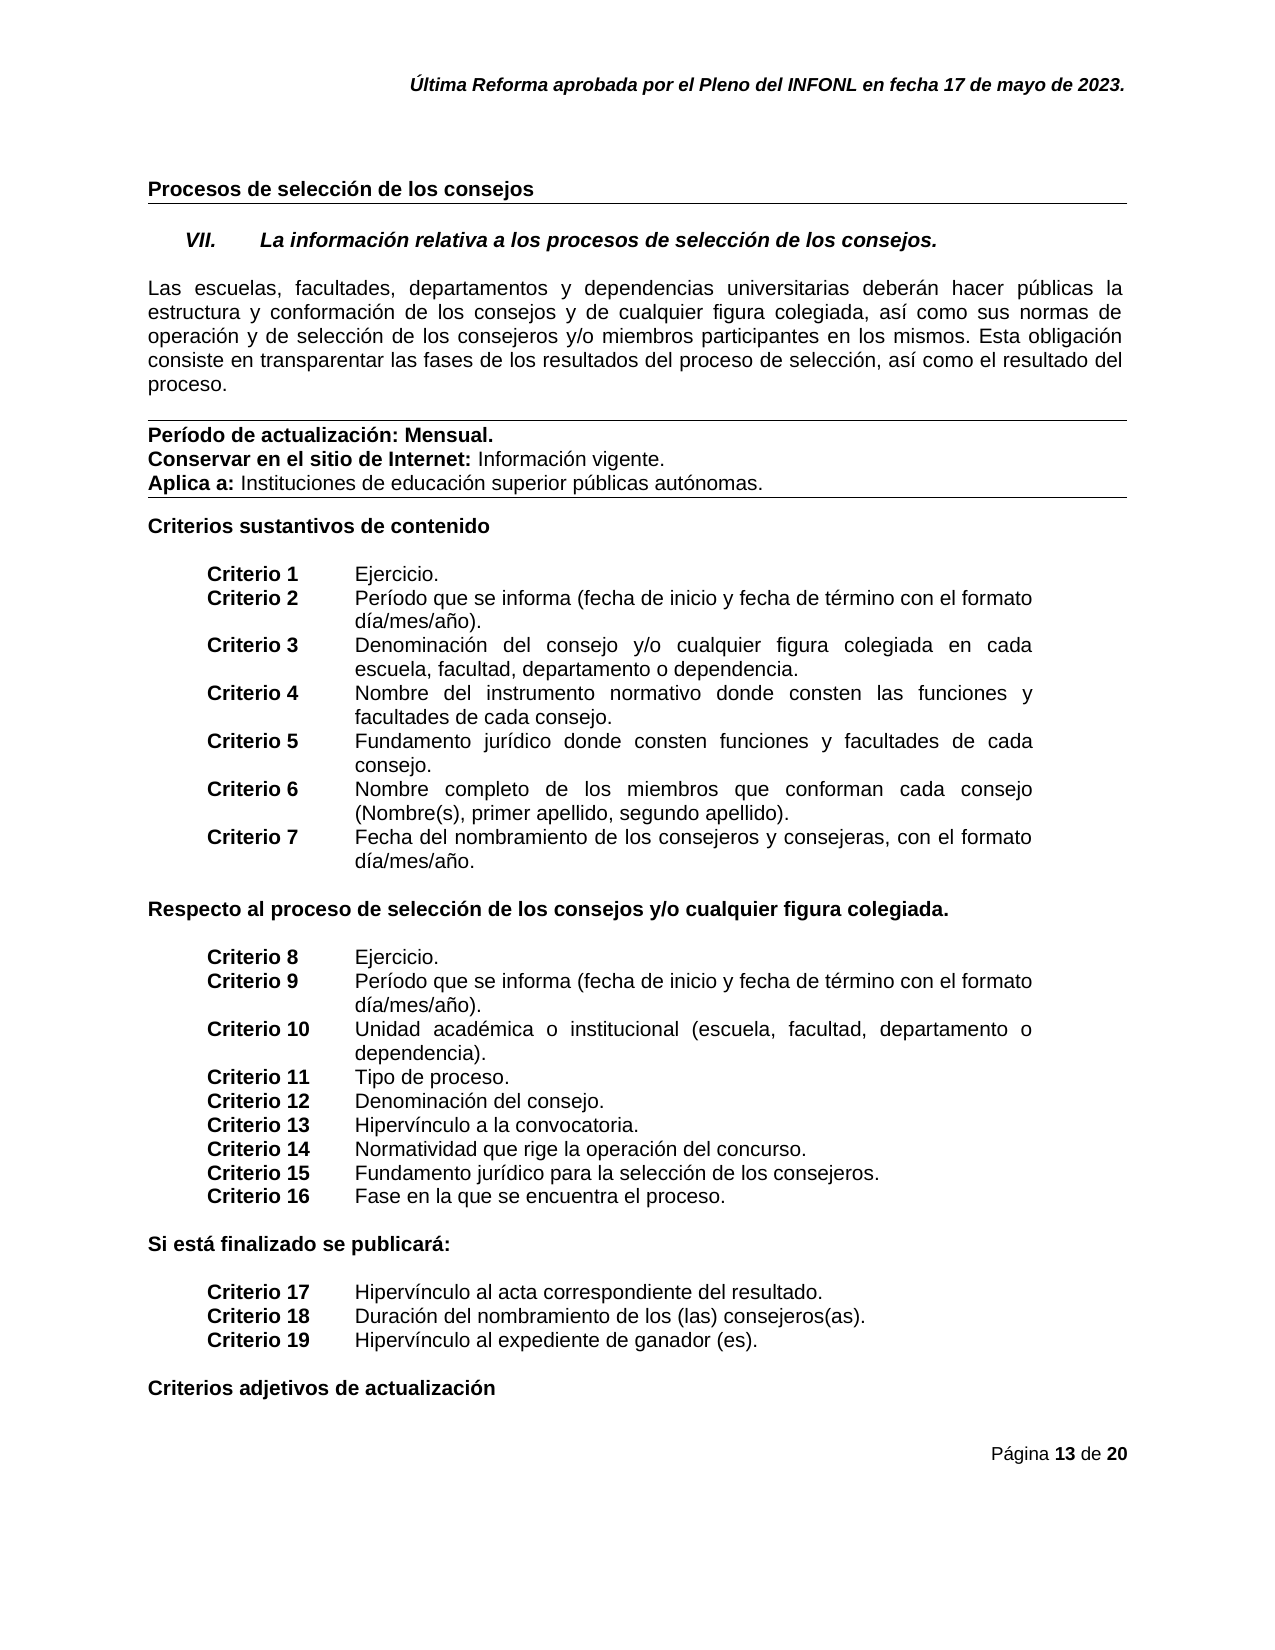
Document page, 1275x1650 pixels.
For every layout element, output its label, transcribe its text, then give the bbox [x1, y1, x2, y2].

text Criterio 16 Fase en la que se encuentra el proceso. [207, 1184, 1033, 1208]
text Procesos de selección de los consejos [148, 177, 1127, 203]
text Conservar en el sitio de Internet: Información vigente. [148, 447, 1127, 468]
text Criterio 19 Hipervínculo al expediente de ganador (es). [207, 1328, 1033, 1352]
text Criterio 7 Fecha del nombramiento de los consejeros y consejeras, con el formato día/mes/año. [207, 825, 1033, 873]
text Criterio 3 Denominación del consejo y/o cualquier figura colegiada en cada escuela, facultad, departamento o dependencia. [207, 633, 1033, 681]
text Criterio 15 Fundamento jurídico para la selección de los consejeros. [207, 1160, 1033, 1184]
text Criterio 2 Período que se informa (fecha de inicio y fecha de término con el formato día/mes/año). [207, 585, 1033, 633]
text Criterio 17 Hipervínculo al acta correspondiente del resultado. [207, 1280, 1033, 1304]
text Criterio 18 Duración del nombramiento de los (las) consejeros(as). [207, 1304, 1033, 1328]
text Criterio 4 Nombre del instrumento normativo donde consten las funciones y facultades de cada consejo. [207, 681, 1033, 729]
text Criterio 9 Período que se informa (fecha de inicio y fecha de término con el formato día/mes/año). [207, 969, 1033, 1017]
text Criterio 8 Ejercicio. [207, 945, 1033, 969]
text Criterio 6 Nombre completo de los miembros que conforman cada consejo (Nombre(s), primer apellido, segundo apellido). [207, 777, 1033, 825]
text Si está finalizado se publicará: [148, 1232, 1033, 1256]
text Criterio 14 Normatividad que rige la operación del concurso. [207, 1136, 1033, 1160]
text Criterios adjetivos de actualización [148, 1376, 1033, 1400]
text Criterio 10 Unidad académica o institucional (escuela, facultad, departamento o dependencia). [207, 1017, 1033, 1064]
subtitle VII. La información relativa a los procesos de selección de los consejos. [185, 228, 1039, 252]
text Criterio 5 Fundamento jurídico donde consten funciones y facultades de cada consejo. [207, 729, 1033, 777]
text Criterios sustantivos de contenido [148, 513, 1033, 537]
text Período de actualización: Mensual. [148, 421, 1127, 447]
text Respecto al proceso de selección de los consejos y/o cualquier figura colegiada. [148, 897, 1033, 921]
text Criterio 1 Ejercicio. [207, 561, 1033, 585]
text Criterio 11 Tipo de proceso. [207, 1064, 1033, 1088]
text Las escuelas, facultades, departamentos y dependencias universitarias deberán hacer públicas la estructura y conformación de los consejos y de cualquier figura colegiada, así como sus normas de operación y de selección de los consejeros y/o miembros participantes en los mismos. Esta obligación consiste en transparentar las fases de los resultados del proceso de selección, así como el resultado del proceso. [148, 276, 1124, 396]
text Criterio 12 Denominación del consejo. [207, 1088, 1033, 1112]
text Criterio 13 Hipervínculo a la convocatoria. [207, 1112, 1033, 1136]
text Aplica a: Instituciones de educación superior públicas autónomas. [148, 468, 1127, 497]
